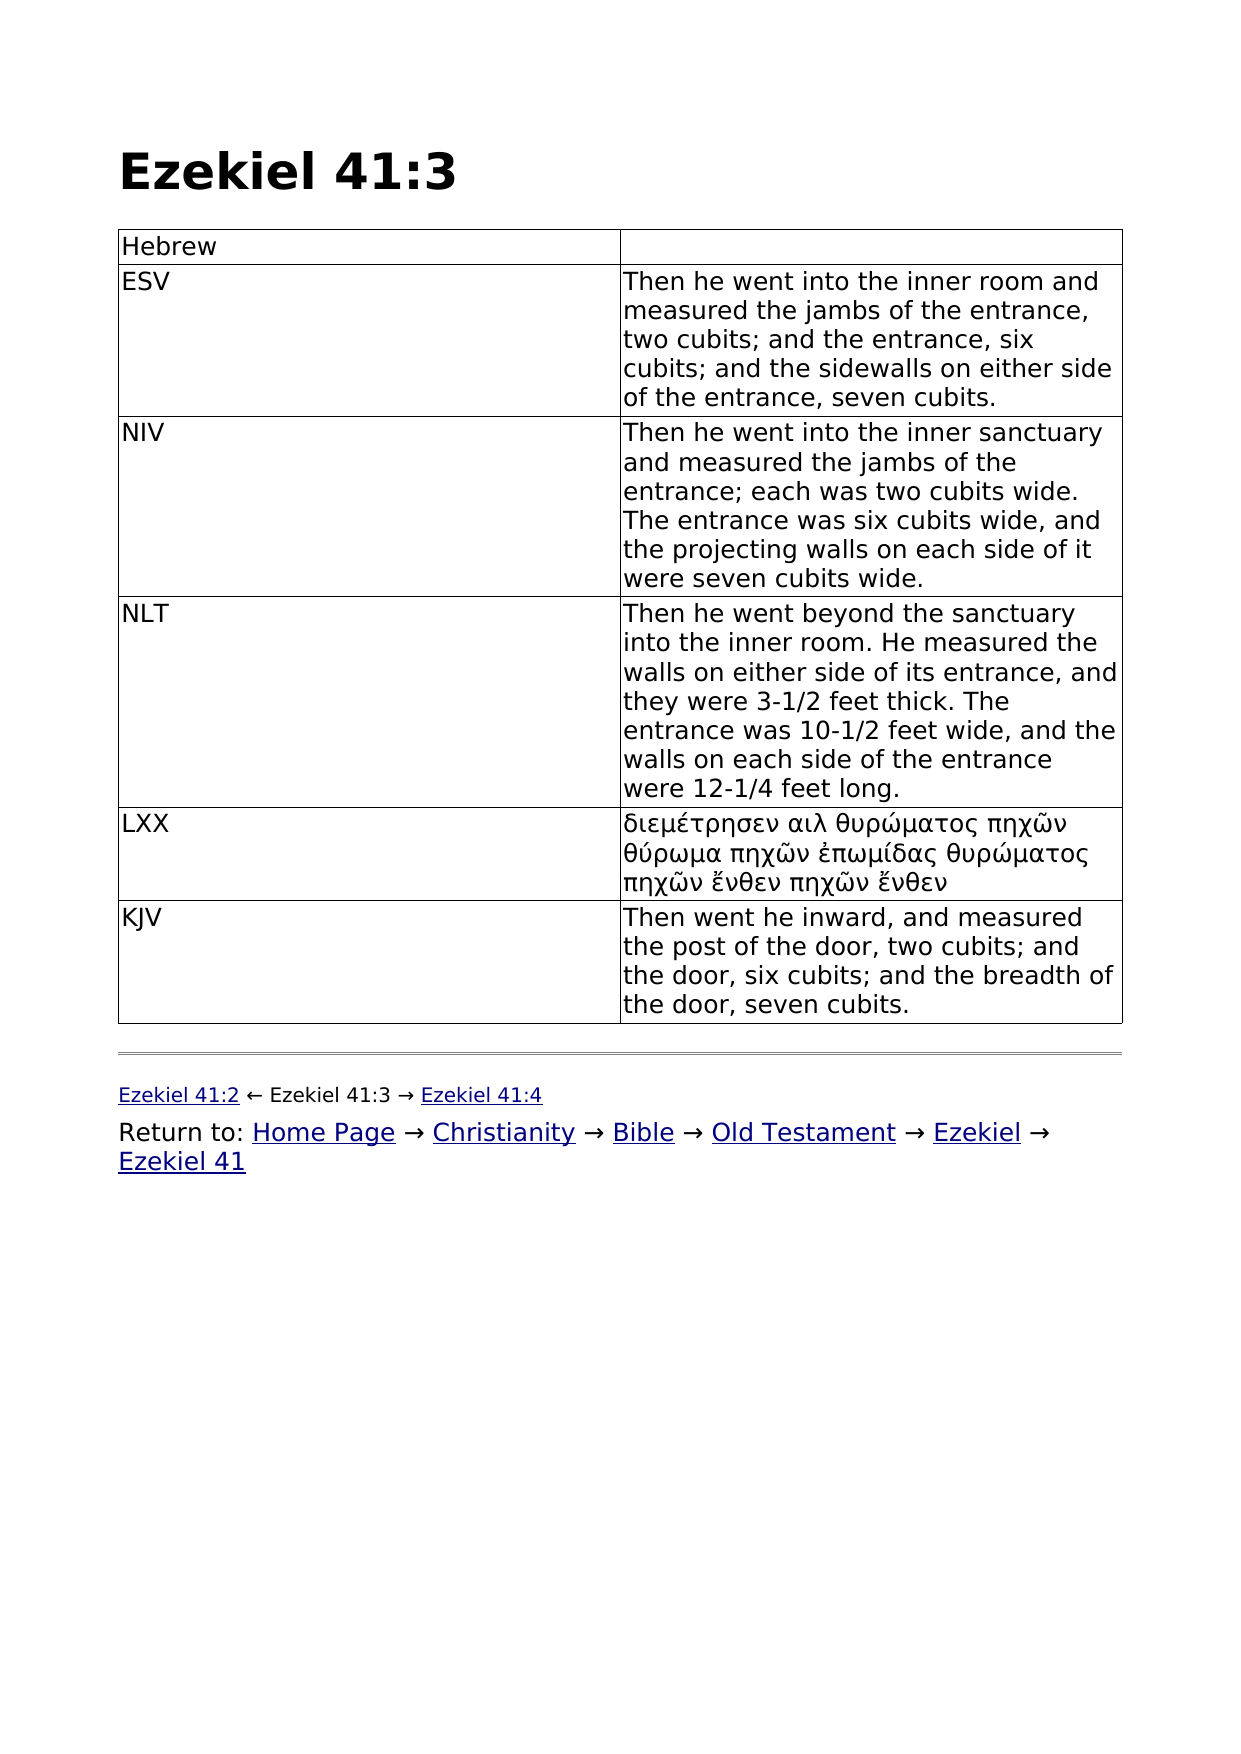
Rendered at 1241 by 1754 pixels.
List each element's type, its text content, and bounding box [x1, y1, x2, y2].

text Return to: Home Page → Christianity → Bible → Old Testament → Ezekiel → Ezekiel 41 [118, 1118, 1122, 1176]
subtitle Ezekiel 41:3 [118, 143, 1122, 201]
table_cell Then he went into the inner sanctuary and measured the jambs of the entrance; each was two cubits wide. The entrance was six cubits wide, and the projecting walls on each side of it were seven cubits wide. [621, 417, 1122, 596]
table_cell NIV [119, 417, 620, 596]
table_cell διεμέτρησεν αιλ θυρώματος πηχῶν θύρωμα πηχῶν ἐπωμίδας θυρώματος πηχῶν ἔνθεν πηχῶν ἔνθεν [621, 808, 1122, 900]
text Ezekiel 41:2 ← Ezekiel 41:3 → Ezekiel 41:4 [118, 1084, 1122, 1118]
table_cell Then he went beyond the sanctuary into the inner room. He measured the walls on either side of its entrance, and they were 3-1/2 feet thick. The entrance was 10-1/2 feet wide, and the walls on each side of the entrance were 12-1/4 feet long. [621, 597, 1122, 807]
table_cell ESV [119, 265, 620, 416]
table_cell Then went he inward, and measured the post of the door, two cubits; and the door, six cubits; and the breadth of the door, seven cubits. [621, 901, 1122, 1023]
table_cell NLT [119, 597, 620, 807]
table_cell KJV [119, 901, 620, 1023]
table_header Hebrew [119, 230, 620, 264]
table_cell Then he went into the inner room and measured the jambs of the entrance, two cubits; and the entrance, six cubits; and the sidewalls on either side of the entrance, seven cubits. [621, 265, 1122, 416]
table_cell LXX [119, 808, 620, 900]
table_header [621, 230, 1122, 264]
